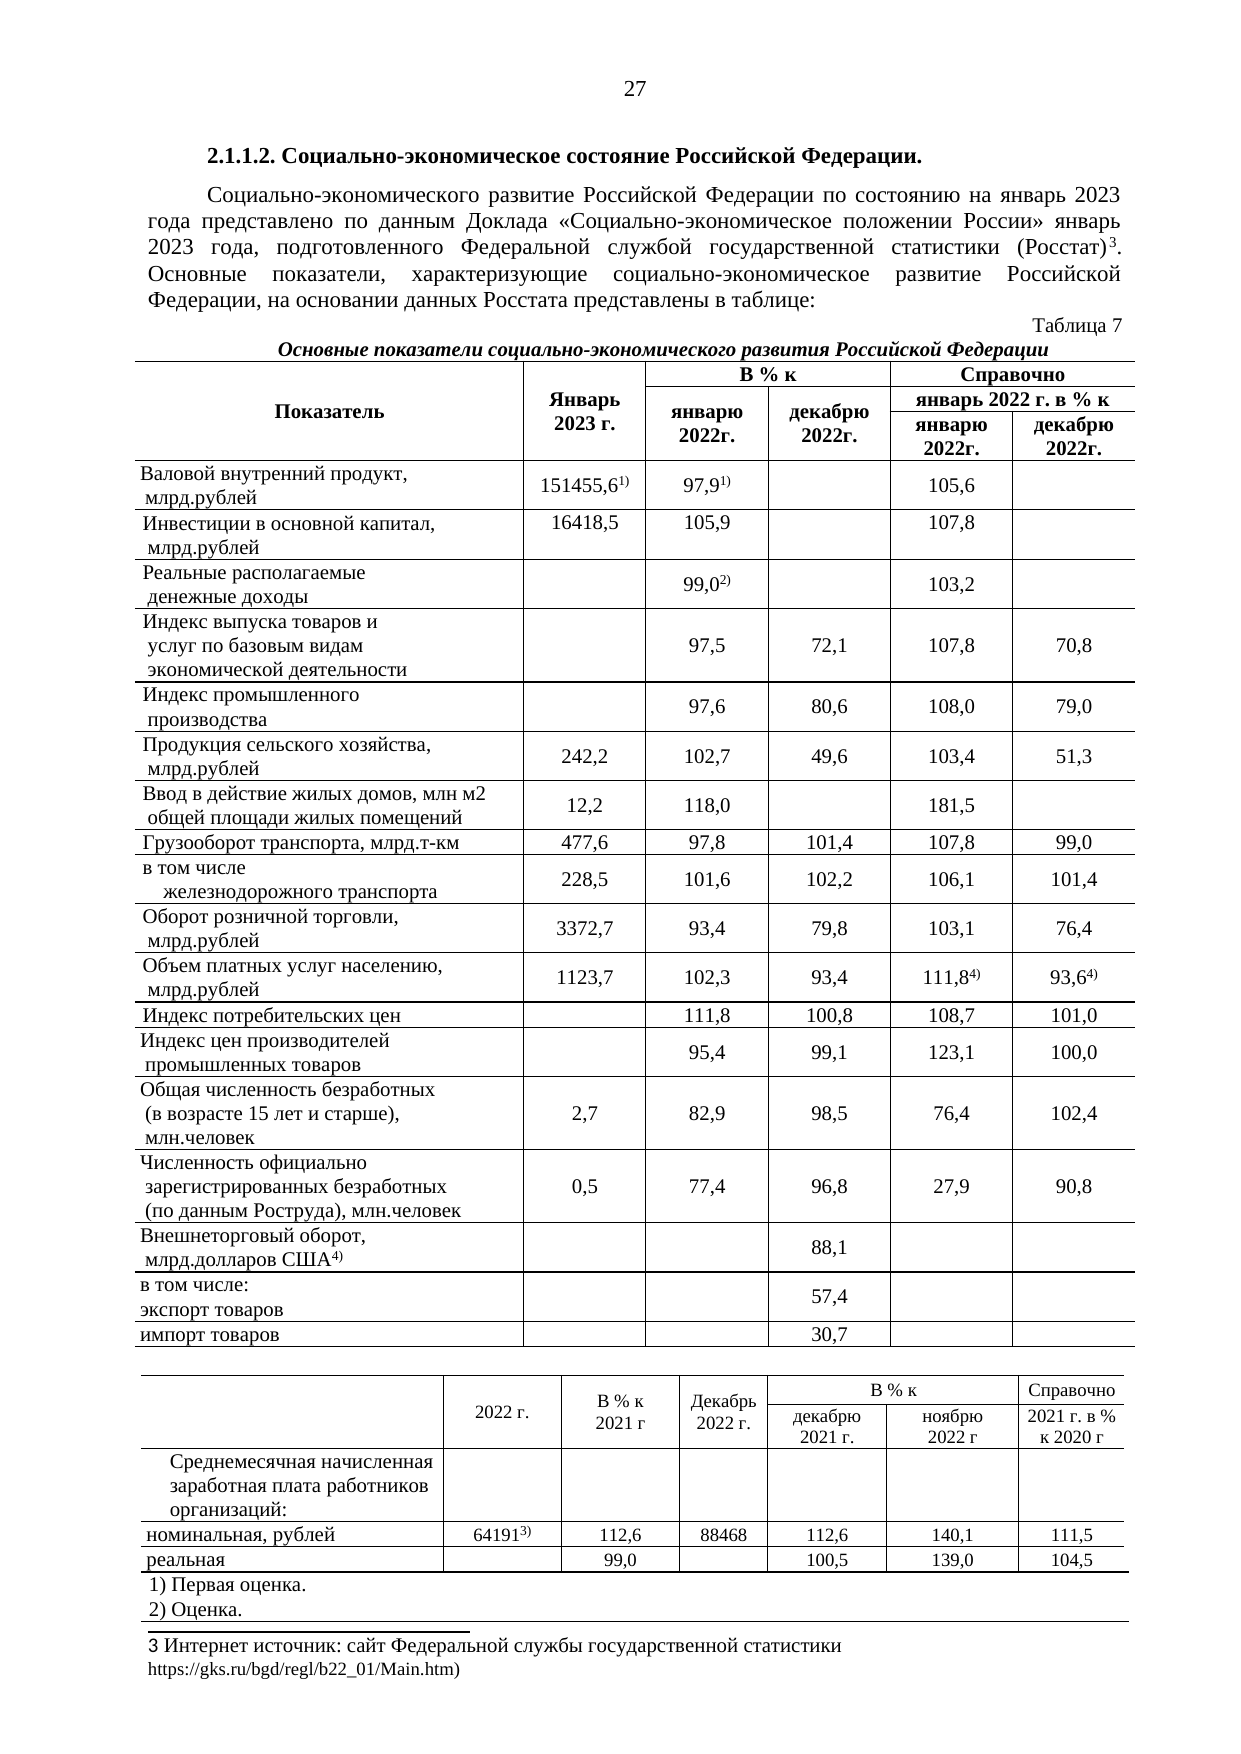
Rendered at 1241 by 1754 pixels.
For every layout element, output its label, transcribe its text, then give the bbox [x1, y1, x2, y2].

table_cell 106,1 [891, 855, 1012, 903]
table_cell 0,5 [524, 1150, 645, 1222]
table_cell 102,2 [769, 855, 890, 903]
table_cell 140,1 [887, 1522, 1018, 1546]
table_cell Индекс выпуска товаров и услуг по базовым видам экономической деятельности [135, 609, 523, 681]
table_cell Среднемесячная начисленная заработная плата работников организаций: [141, 1449, 443, 1521]
table_cell 102,4 [1013, 1077, 1135, 1149]
table_cell 97,8 [646, 830, 768, 854]
table_header [1124, 1375, 1128, 1404]
table_cell 102,3 [646, 953, 768, 1001]
table_cell импорт товаров [135, 1322, 523, 1346]
table_cell 103,2 [891, 560, 1012, 608]
table_cell 111,8 [646, 1003, 768, 1027]
table_cell 95,4 [646, 1028, 768, 1076]
table_cell 70,8 [1013, 609, 1135, 681]
table_header Январь 2023 г. [524, 362, 645, 460]
table_cell 228,5 [524, 855, 645, 903]
table_cell [887, 1449, 1018, 1521]
table_cell 101,0 [1013, 1003, 1135, 1027]
table_cell 27,9 [891, 1150, 1012, 1222]
table_cell [1013, 510, 1135, 559]
table_cell [524, 1003, 645, 1027]
table_cell [891, 1223, 1012, 1271]
table_cell 90,8 [1013, 1150, 1135, 1222]
table_cell 98,5 [769, 1077, 890, 1149]
table_cell 103,4 [891, 732, 1012, 780]
table_header 2022 г. [444, 1376, 561, 1448]
table_cell 100,0 [1013, 1028, 1135, 1076]
table_cell 112,6 [768, 1522, 886, 1546]
table_cell 88,1 [769, 1223, 890, 1271]
table_cell номинальная, рублей [141, 1522, 443, 1546]
table_cell 51,3 [1013, 732, 1135, 780]
table_cell 477,6 [524, 830, 645, 854]
table_cell [891, 1322, 1012, 1346]
table_cell 57,4 [769, 1273, 890, 1321]
table_header В % к [646, 362, 890, 386]
table_cell 100,5 [768, 1547, 886, 1571]
table_cell Индекс промышленного производства [135, 683, 523, 731]
table_cell 82,9 [646, 1077, 768, 1149]
table_cell 49,6 [769, 732, 890, 780]
table_cell 76,4 [891, 1077, 1012, 1149]
table_cell 93,4 [646, 904, 768, 952]
table_header Справочно [891, 362, 1135, 386]
table_cell [1019, 1449, 1124, 1521]
table_cell Общая численность безработных (в возрасте 15 лет и старше), млн.человек [135, 1077, 523, 1149]
table_cell [1124, 1546, 1128, 1571]
table_cell 72,1 [769, 609, 890, 681]
table_cell [1013, 560, 1135, 608]
table_cell 123,1 [891, 1028, 1012, 1076]
table_cell 101,4 [1013, 855, 1135, 903]
table_cell 97,91) [646, 461, 768, 509]
table_cell [1124, 1573, 1128, 1621]
table_cell 105,9 [646, 510, 768, 559]
table_cell 242,2 [524, 732, 645, 780]
table_cell 107,8 [891, 510, 1012, 559]
table_cell ноябрю 2022 г [887, 1405, 1018, 1448]
table_cell 97,5 [646, 609, 768, 681]
text Таблица 7 [148, 312, 1122, 337]
table_cell Реальные располагаемые денежные доходы [135, 560, 523, 608]
table_cell 108,0 [891, 683, 1012, 731]
table_cell 641913) [444, 1522, 561, 1546]
table_cell [1013, 1273, 1135, 1321]
table_cell 108,7 [891, 1003, 1012, 1027]
table_cell [1013, 1223, 1135, 1271]
table_cell Внешнеторговый оборот, млрд.долларов США4) [135, 1223, 523, 1271]
table_cell январю 2022г. [891, 412, 1012, 460]
table_cell в том числе: экспорт товаров [135, 1273, 523, 1321]
table_cell реальная [141, 1547, 443, 1571]
table_cell [646, 1322, 768, 1346]
table_cell [1124, 1448, 1128, 1521]
table_cell Инвестиции в основной капитал, млрд.рублей [135, 510, 523, 559]
table_cell 93,64) [1013, 953, 1135, 1001]
table_cell декабрю 2022г. [769, 387, 890, 460]
table_cell 1) Первая оценка. 2) Оценка. [141, 1573, 768, 1621]
table_cell Индекс цен производителей промышленных товаров [135, 1028, 523, 1076]
table_cell [769, 461, 890, 509]
table_cell Грузооборот транспорта, млрд.т-км [135, 830, 523, 854]
table_cell 30,7 [769, 1322, 890, 1346]
table_cell Численность официально зарегистрированных безработных (по данным Роструда), млн.человек [135, 1150, 523, 1222]
table_cell 102,7 [646, 732, 768, 780]
table_cell 97,6 [646, 683, 768, 731]
table_cell 99,1 [769, 1028, 890, 1076]
table_cell Объем платных услуг населению, млрд.рублей [135, 953, 523, 1001]
table_cell [769, 510, 890, 559]
table_cell 16418,5 [524, 510, 645, 559]
table_cell [524, 609, 645, 681]
table_cell [562, 1449, 679, 1521]
table_cell [524, 560, 645, 608]
table_cell 99,02) [646, 560, 768, 608]
table_cell [680, 1547, 767, 1571]
table_cell [646, 1273, 768, 1321]
table_cell декабрю 2021 г. [768, 1405, 886, 1448]
table_cell 104,5 [1019, 1547, 1124, 1571]
table_header В % к [768, 1376, 1018, 1404]
table_cell 3372,7 [524, 904, 645, 952]
table_cell 79,0 [1013, 683, 1135, 731]
table_cell 93,4 [769, 953, 890, 1001]
title 2.1.1.2. Социально-экономическое состояние Российской Федерации. [148, 142, 1122, 168]
table_cell 77,4 [646, 1150, 768, 1222]
table_cell [1013, 1573, 1124, 1621]
table_cell [646, 1223, 768, 1271]
table_cell [769, 781, 890, 829]
table_header Справочно [1019, 1376, 1124, 1404]
table_cell [768, 1573, 1013, 1621]
table_cell 12,2 [524, 781, 645, 829]
table_cell 80,6 [769, 683, 890, 731]
table_cell [444, 1547, 561, 1571]
table_cell [1013, 461, 1135, 509]
table_cell 118,0 [646, 781, 768, 829]
table_cell [524, 683, 645, 731]
table_cell Продукция сельского хозяйства, млрд.рублей [135, 732, 523, 780]
table_cell в том числе железнодорожного транспорта [135, 855, 523, 903]
table_cell [1013, 781, 1135, 829]
text Интернет источник: сайт Федеральной службы государственной статистики https://gks.ru/bgd/regl/b22_01/Main.htm) [148, 1632, 1122, 1679]
table_cell 2,7 [524, 1077, 645, 1149]
table_cell Валовой внутренний продукт, млрд.рублей [135, 461, 523, 509]
table_cell Индекс потребительских цен [135, 1003, 523, 1027]
table_cell [768, 1449, 886, 1521]
table_cell 99,0 [1013, 830, 1135, 854]
table_cell [524, 1223, 645, 1271]
table_cell 101,4 [769, 830, 890, 854]
table_cell 105,6 [891, 461, 1012, 509]
text Основные показатели социально-экономического развития Российской Федерации [148, 337, 1122, 361]
table_header Декабрь 2022 г. [680, 1376, 767, 1448]
table_cell 111,84) [891, 953, 1012, 1001]
table_cell 96,8 [769, 1150, 890, 1222]
table_cell 111,5 [1019, 1522, 1124, 1546]
table_cell январь 2022 г. в % к [891, 387, 1135, 411]
table_cell 79,8 [769, 904, 890, 952]
table_cell 76,4 [1013, 904, 1135, 952]
table_cell 151455,61) [524, 461, 645, 509]
table_cell 103,1 [891, 904, 1012, 952]
table_cell 107,8 [891, 830, 1012, 854]
table_cell 139,0 [887, 1547, 1018, 1571]
table_cell 1123,7 [524, 953, 645, 1001]
table_cell Оборот розничной торговли, млрд.рублей [135, 904, 523, 952]
table_cell 99,0 [562, 1547, 679, 1571]
table_cell 88468 [680, 1522, 767, 1546]
table_header [141, 1376, 443, 1448]
table_cell 100,8 [769, 1003, 890, 1027]
table_cell [769, 560, 890, 608]
table_cell 101,6 [646, 855, 768, 903]
table_cell 112,6 [562, 1522, 679, 1546]
table_cell [1124, 1404, 1128, 1448]
table_cell [1013, 1322, 1135, 1346]
table_cell декабрю 2022г. [1013, 412, 1135, 460]
table_cell 107,8 [891, 609, 1012, 681]
table_header В % к 2021 г [562, 1376, 679, 1448]
table_cell январю 2022г. [646, 387, 768, 460]
table_cell [524, 1322, 645, 1346]
table_cell [1124, 1521, 1128, 1546]
table_cell [524, 1028, 645, 1076]
table_cell [524, 1273, 645, 1321]
table_cell [680, 1449, 767, 1521]
table_header Показатель [135, 362, 523, 460]
table_cell 181,5 [891, 781, 1012, 829]
table_cell Ввод в действие жилых домов, млн м2 общей площади жилых помещений [135, 781, 523, 829]
table_cell [444, 1449, 561, 1521]
table_cell [891, 1273, 1012, 1321]
text Социально-экономического развитие Российской Федерации по состоянию на январь 2023 года представлено по данным Доклада «Социально-экономическое положении России» январь 2023 года, подготовленного Федеральной службой государственной статистики (Росстат). Основные показатели, характеризующие социально-экономическое развитие Российской Федерации, на основании данных Росстата представлены в таблице: [148, 181, 1122, 312]
table_cell 2021 г. в % к 2020 г [1019, 1405, 1124, 1448]
